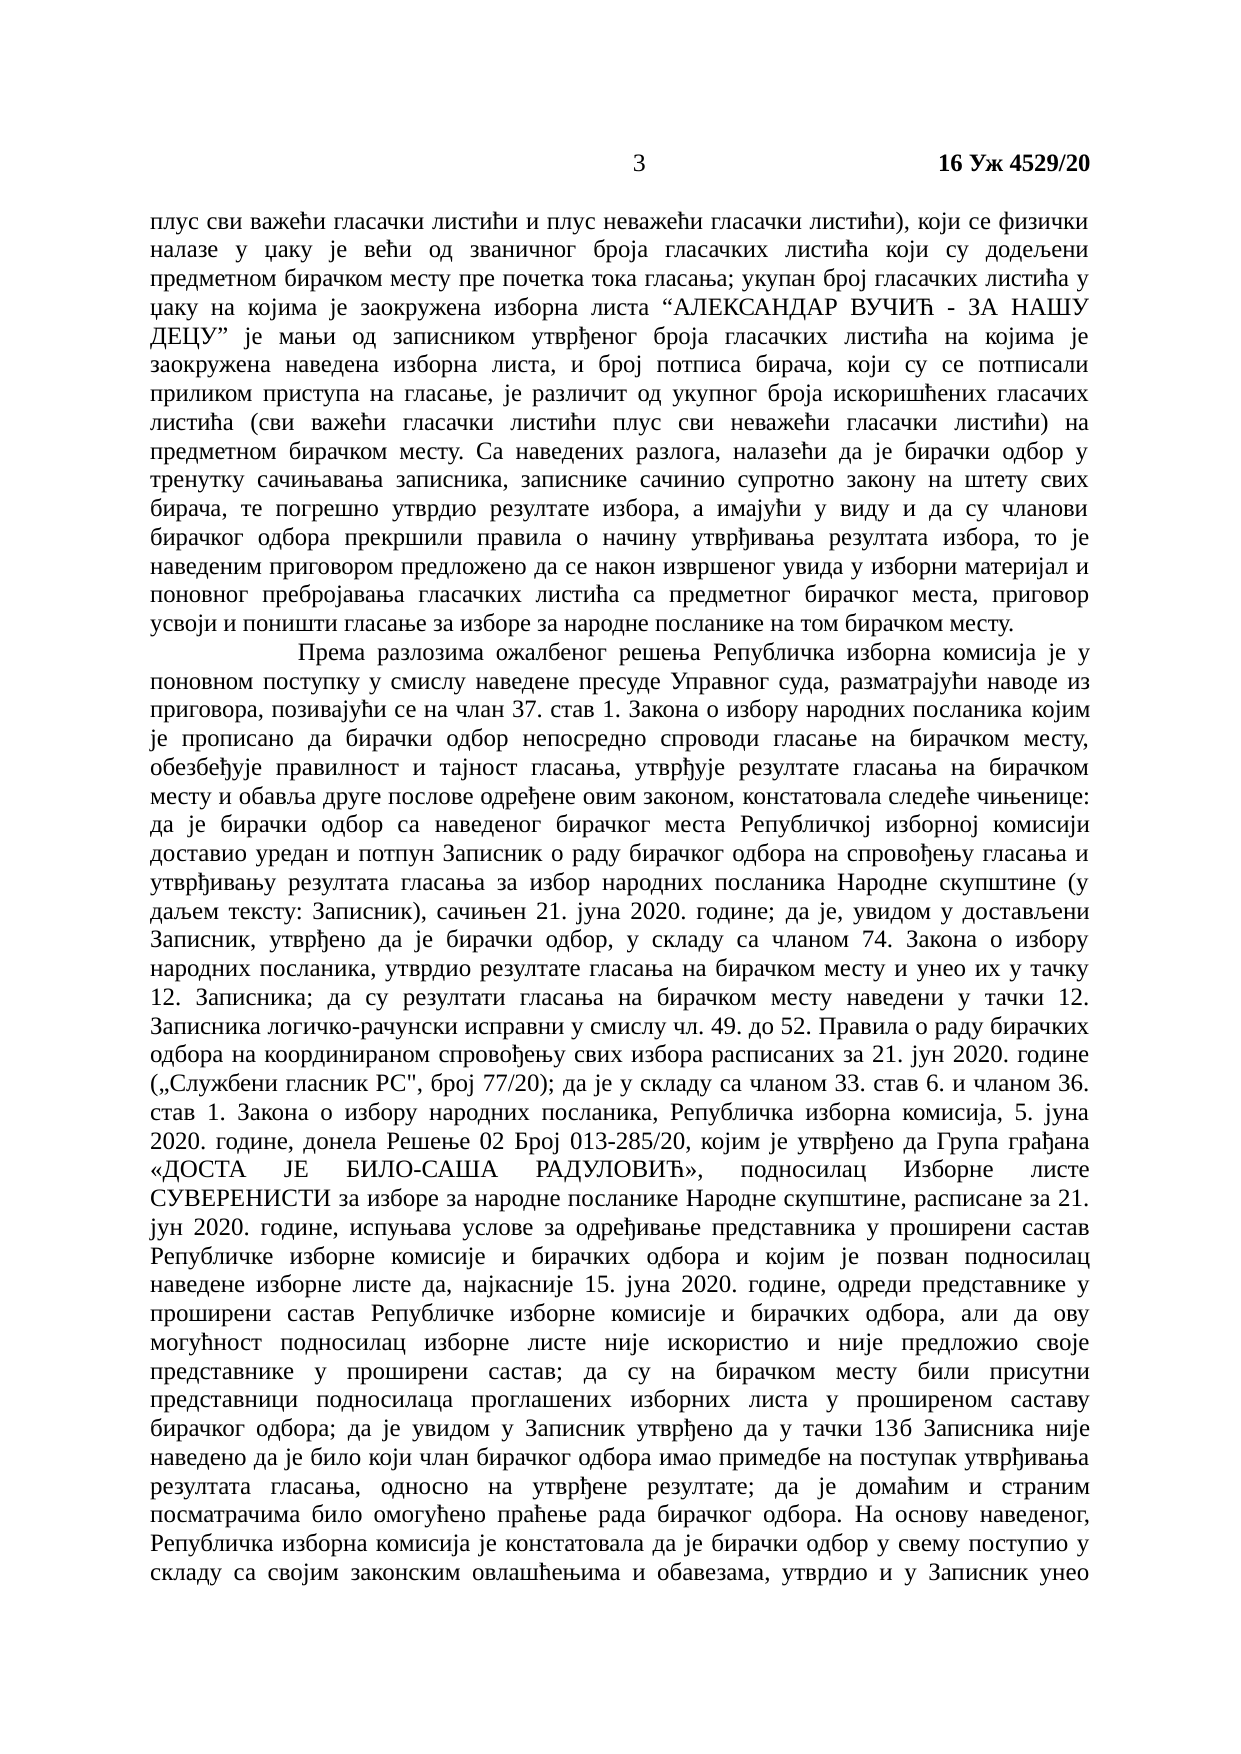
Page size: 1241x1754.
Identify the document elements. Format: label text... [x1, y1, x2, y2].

text плус сви важећи гласачки листићи и плус неважећи гласачки листићи), који се физички налазе у џаку је већи од званичног броја гласачких листића који су додељени предметном бирачком месту пре почетка тока гласања; укупан број гласачких листића у џаку на којима је заокружена изборна листа “АЛЕКСАНДАР ВУЧИЋ - ЗА НАШУ ДЕЦУ” је мањи од записником утврђеног броја гласачких листића на којима је заокружена наведена изборна листа, и број потписа бирача, који су се потписали приликом приступа на гласање, је различит од укупног броја искоришћених гласачих листића (сви важећи гласачки листићи плус сви неважећи гласачки листићи) на предметном бирачком месту. Са наведених разлога, налазећи да је бирачки одбор у тренутку сачињавања записника, записнике сачинио супротно закону на штету свих бирача, те погрешно утврдио резултате избора, а имајући у виду и да су чланови бирачког одбора прекршили правила о начину утврђивања резултата избора, то је наведеним приговором предложено да се након извршеног увида у изборни материјал и поновног пребројавања гласачких листића са предметног бирачког места, приговор усвоји и поништи гласање за изборе за народне посланике на том бирачком месту. [150, 206, 1090, 637]
text Према разлозима ожалбеног решења Републичка изборна комисија је у поновном поступку у смислу наведене пресуде Управног суда, разматрајући наводе из приговора, позивајући се на члан 37. став 1. Закона о избору народних посланика којим је прописано да бирачки одбор непосредно спроводи гласање на бирачком месту, обезбеђује правилност и тајност гласања, утврђује резултате гласања на бирачком месту и обавља друге послове одређене овим законом, констатовала следеће чињенице: да је бирачки одбор са наведеног бирачког места Републичкој изборној комисији доставио уредан и потпун Записник о раду бирачког одбора на спровођењу гласања и утврђивању резултата гласања за избор народних посланика Народне скупштине (у даљем тексту: Записник), сачињен 21. јуна 2020. године; да је, увидом у достављени Записник, утврђено да је бирачки одбор, у складу са чланом 74. Закона о избору народних посланика, утврдио резултате гласања на бирачком месту и унео их у тачку 12. Записника; да су резултати гласања на бирачком месту наведени у тачки 12. Записника логичко-рачунски исправни у смислу чл. 49. до 52. Правила о раду бирачких одбора на координираном спровођењу свих избора расписаних за 21. јун 2020. године („Службени гласник РС", број 77/20); да је у складу са чланом 33. став 6. и чланом 36. став 1. Закона о избору народних посланика, Републичка изборна комисија, 5. јуна 2020. године, донела Решење 02 Број 013-285/20, којим је утврђено да Група грађана «ДОСТА ЈЕ БИЛО-САША РАДУЛОВИЋ», подносилац Изборне листе СУВЕРЕНИСТИ за изборе за народне посланике Народне скупштине, расписане за 21. јун 2020. године, испуњава услове за одређивање представника у проширени састав Републичке изборне комисије и бирачких одбора и којим је позван подносилац наведене изборне листе да, најкасније 15. јуна 2020. године, одреди представнике у проширени састав Републичке изборне комисије и бирачких одбора, али да ову могућност подносилац изборне листе није искористио и није предложио своје представнике у проширени састав; да су на бирачком месту били присутни представници подносилаца проглашених изборних листа у проширеном саставу бирачког одбора; да је увидом у Записник утврђено да у тачки 13б Записника није наведено да је било који члан бирачког одбора имао примедбе на поступак утврђивања резултата гласања, односно на утврђене резултате; да је домаћим и страним посматрачима било омогућено праћење рада бирачког одбора. На основу наведеног, Републичка изборна комисија је констатовала да је бирачки одбор у свему поступио у складу са својим законским овлашћењима и обавезама, утврдио и у Записник унео [150, 637, 1090, 1586]
